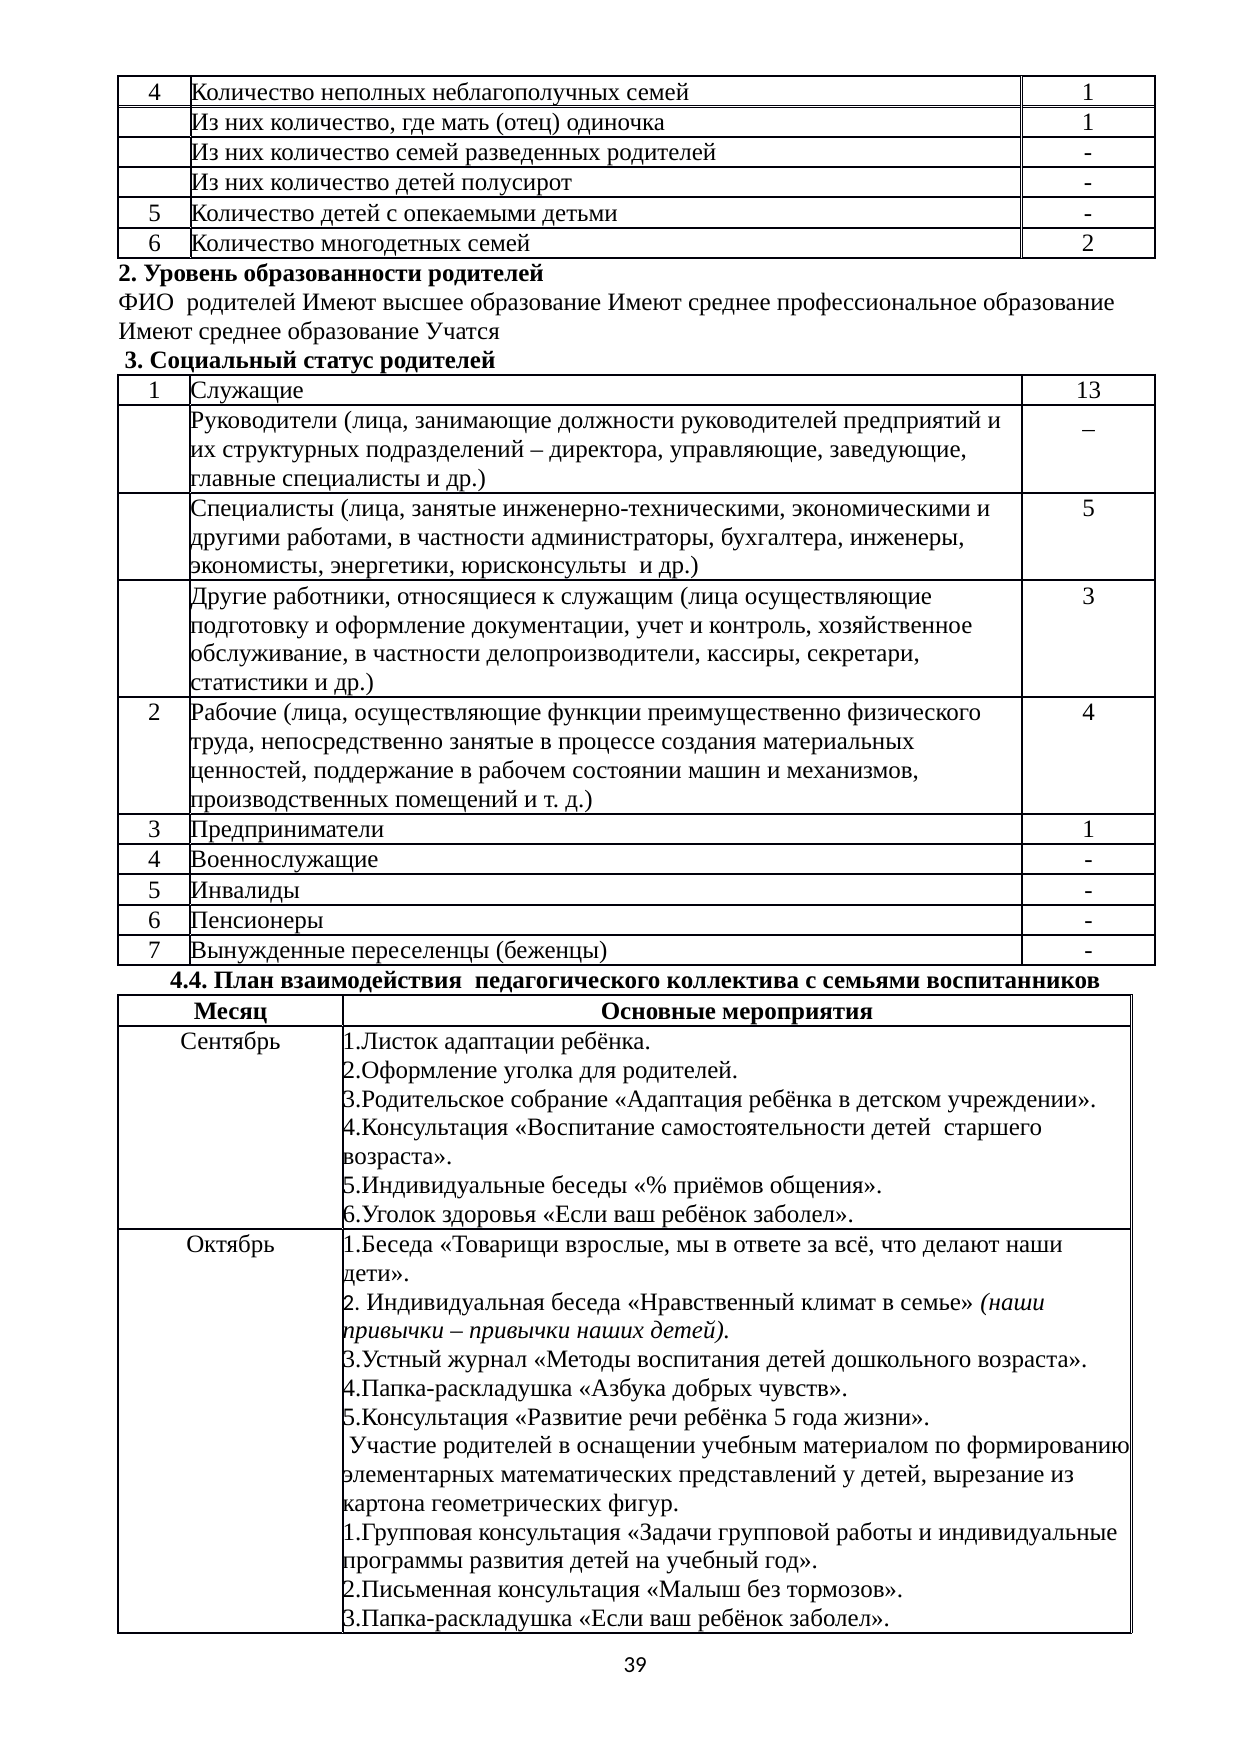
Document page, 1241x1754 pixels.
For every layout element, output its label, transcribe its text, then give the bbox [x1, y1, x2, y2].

table_cell Пенсионеры [191, 906, 1021, 934]
table_cell 1 [1023, 108, 1154, 136]
text 4.4. План взаимодействия педагогического коллектива с семьями воспитанников [118, 966, 1152, 994]
table_cell Количество многодетных семей [192, 229, 1020, 257]
table_cell [119, 581, 189, 696]
table_cell 3 [1023, 581, 1154, 696]
text 2. Уровень образованности родителей [118, 259, 1152, 287]
table_cell Специалисты (лица, занятые инженерно-техническими, экономическими и другими работами, в частности администраторы, бухгалтера, инженеры, экономисты, энергетики, юрисконсульты и др.) [191, 494, 1021, 579]
table_cell - [1023, 198, 1154, 227]
table_cell Октябрь [119, 1230, 342, 1632]
table_cell - [1023, 875, 1154, 903]
table_cell 1 [1023, 77, 1154, 105]
table_cell - [1023, 906, 1154, 934]
table_cell 2 [1023, 229, 1154, 257]
table_cell 6 [119, 229, 190, 257]
table_cell - [1023, 168, 1154, 196]
table_cell Предприниматели [191, 815, 1021, 843]
table_cell Из них количество, где мать (отец) одиночка [192, 108, 1020, 136]
table_cell [119, 168, 190, 196]
table_cell Сентябрь [119, 1027, 342, 1227]
table_cell 4 [119, 77, 190, 105]
table_cell Инвалиды [191, 875, 1021, 903]
table_cell 2 [119, 698, 189, 812]
table_cell _ [1023, 406, 1154, 492]
table_cell [119, 108, 190, 136]
table_header Основные мероприятия [344, 996, 1130, 1025]
table_header 1 [119, 376, 189, 404]
table_cell 5 [119, 198, 190, 227]
table_header Месяц [119, 996, 342, 1025]
table_cell Беседа «Товарищи взрослые, мы в ответе за всё, что делают наши дети». Индивидуальная беседа «Нравственный климат в семье» (наши привычки – привычки наших детей). Устный журнал «Методы воспитания детей дошкольного возраста». Папка-раскладушка «Азбука добрых чувств». Консультация «Развитие речи ребёнка 5 года жизни». Участие родителей в оснащении учебным материалом по формированию элементарных математических представлений у детей, вырезание из картона геометрических фигур. Групповая консультация «Задачи групповой работы и индивидуальные программы развития детей на учебный год». Письменная консультация «Малыш без тормозов». Папка-раскладушка «Если ваш ребёнок заболел». [344, 1230, 1130, 1632]
table_cell 1 [1023, 815, 1154, 843]
table_header Служащие [191, 376, 1021, 404]
table_cell 6 [119, 906, 189, 934]
text ФИО родителей Имеют высшее образование Имеют среднее профессиональное образование Имеют среднее образование Учатся [118, 287, 1152, 345]
table_cell 7 [119, 936, 189, 964]
table_cell 3 [119, 815, 189, 843]
table_cell - [1023, 845, 1154, 873]
table_cell Рабочие (лица, осуществляющие функции преимущественно физического труда, непосредственно занятые в процессе создания материальных ценностей, поддержание в рабочем состоянии машин и механизмов, производственных помещений и т. д.) [191, 698, 1021, 812]
table_cell 4 [119, 845, 189, 873]
table_cell [119, 138, 190, 166]
table_cell Листок адаптации ребёнка. Оформление уголка для родителей. Родительское собрание «Адаптация ребёнка в детском учреждении». Консультация «Воспитание самостоятельности детей старшего возраста». Индивидуальные беседы «% приёмов общения». Уголок здоровья «Если ваш ребёнок заболел». [344, 1027, 1130, 1227]
table_header 13 [1023, 376, 1154, 404]
text 3. Социальный статус родителей [118, 345, 1152, 373]
table_cell 5 [119, 875, 189, 903]
table_cell Военнослужащие [191, 845, 1021, 873]
table_cell - [1023, 936, 1154, 964]
table_cell 4 [1023, 698, 1154, 812]
table_cell 5 [1023, 494, 1154, 579]
table_cell Вынужденные переселенцы (беженцы) [191, 936, 1021, 964]
table_cell Другие работники, относящиеся к служащим (лица осуществляющие подготовку и оформление документации, учет и контроль, хозяйственное обслуживание, в частности делопроизводители, кассиры, секретари, статистики и др.) [191, 581, 1021, 696]
table_cell Количество детей с опекаемыми детьми [192, 198, 1020, 227]
table_cell Из них количество детей полусирот [192, 168, 1020, 196]
table_cell Руководители (лица, занимающие должности руководителей предприятий и их структурных подразделений – директора, управляющие, заведующие, главные специалисты и др.) [191, 406, 1021, 492]
table_cell Количество неполных неблагополучных семей [192, 77, 1020, 105]
table_cell [119, 406, 189, 492]
table_cell Из них количество семей разведенных родителей [192, 138, 1020, 166]
table_cell [119, 494, 189, 579]
table_cell - [1023, 138, 1154, 166]
